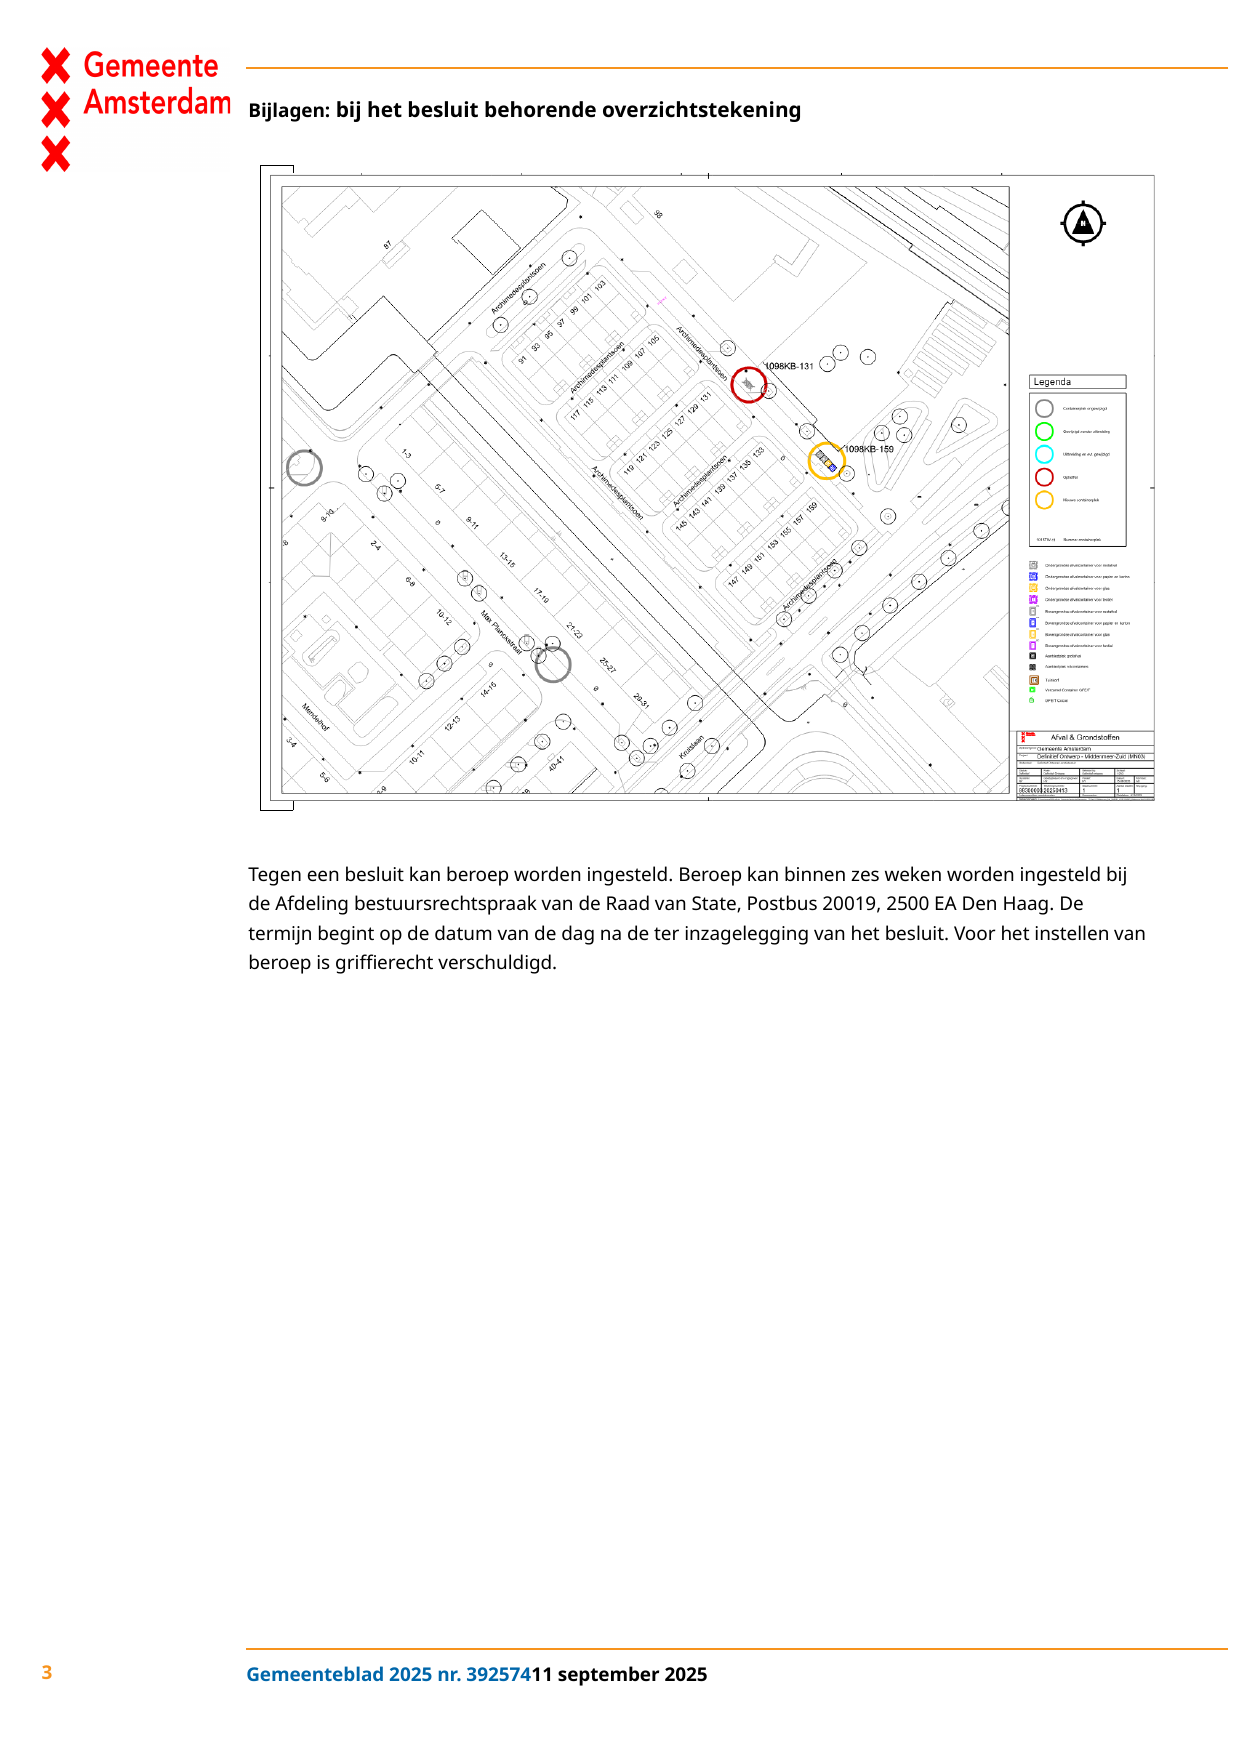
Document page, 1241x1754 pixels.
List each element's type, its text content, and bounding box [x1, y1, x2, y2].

picture [41, 47, 231, 172]
text Bijlagen: bij het besluit behorende overzichtstekening [248, 95, 1152, 123]
picture [268, 173, 1155, 801]
text Tegen een besluit kan beroep worden ingesteld. Beroep kan binnen zes weken worden ingesteld bij de Afdeling bestuursrechtspraak van de Raad van State, Postbus 20019, 2500 EA Den Haag. De termijn begint op de datum van de dag na de ter inzagelegging van het besluit. Voor het instellen van beroep is griffierecht verschuldigd. [248, 861, 1152, 975]
